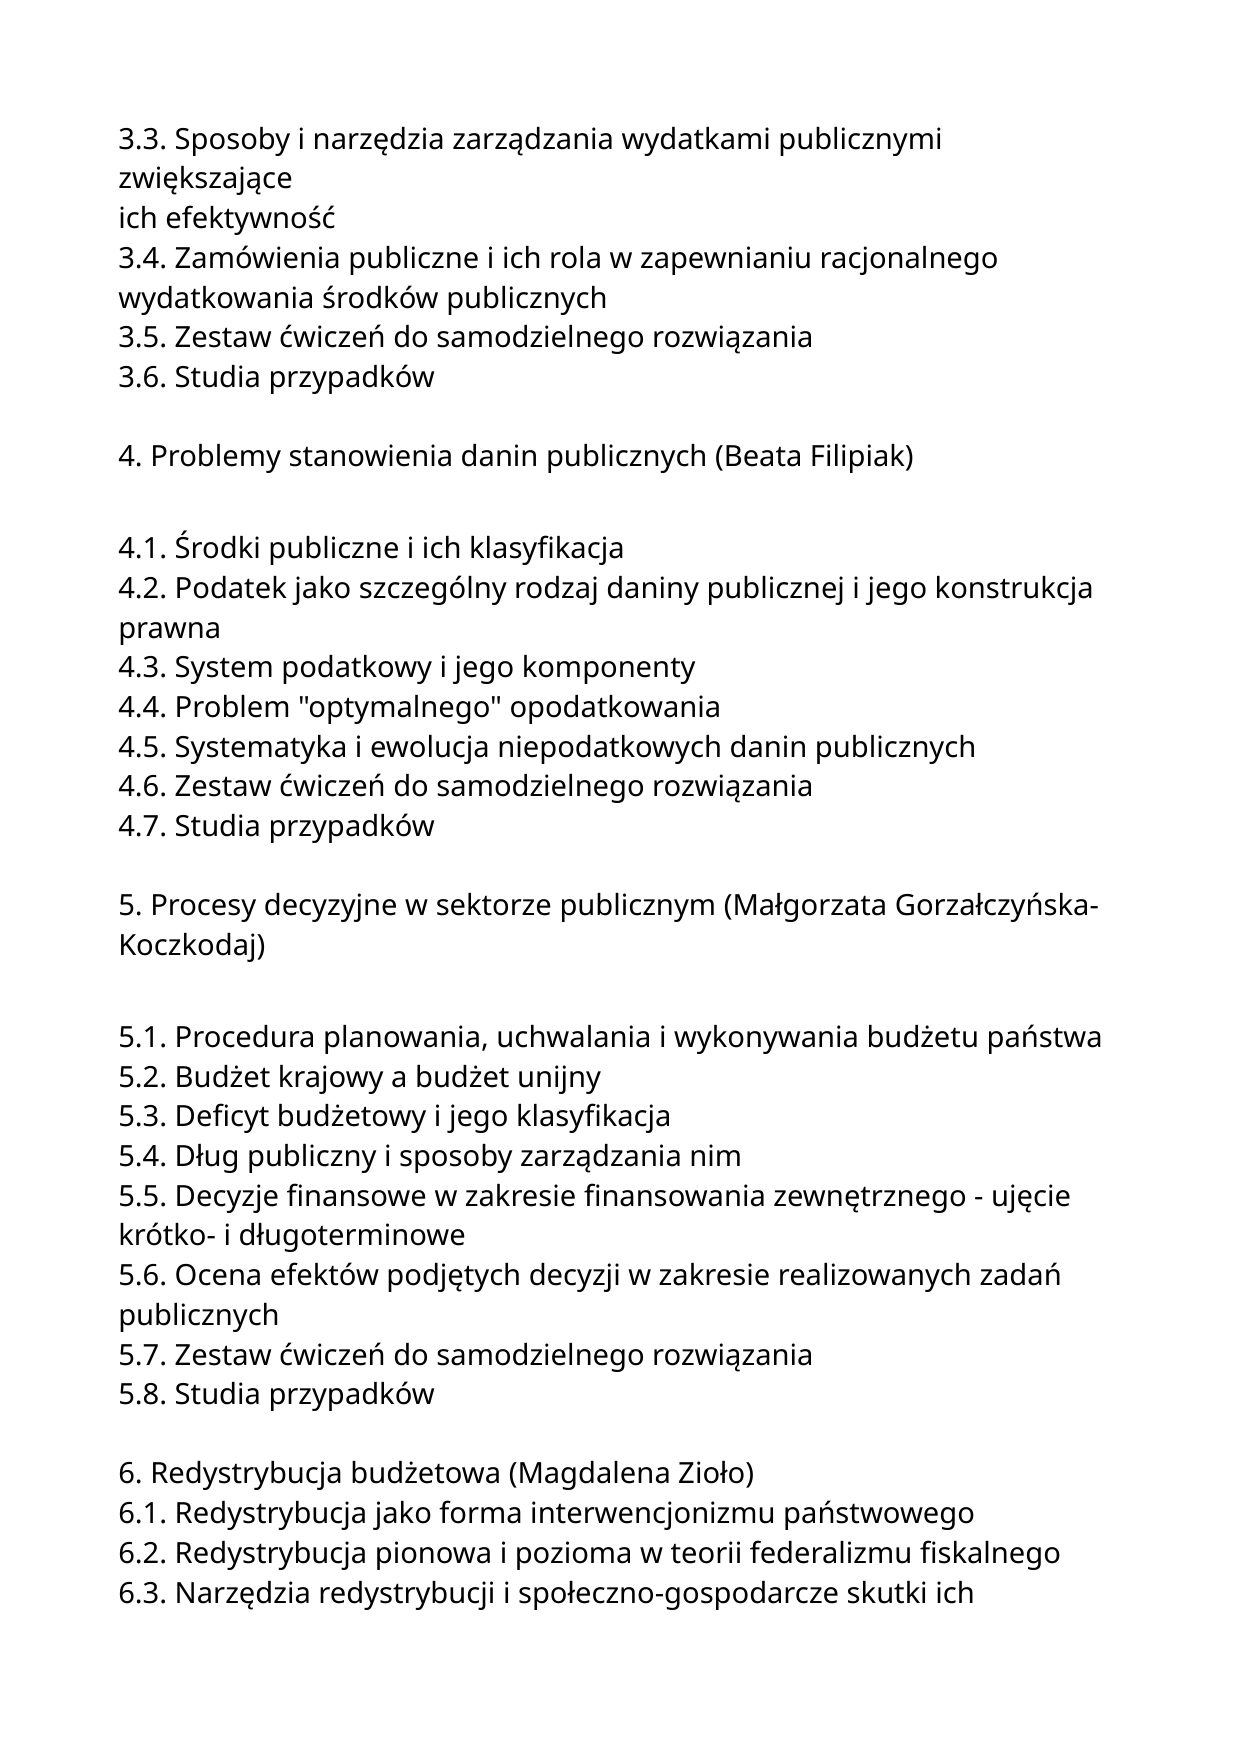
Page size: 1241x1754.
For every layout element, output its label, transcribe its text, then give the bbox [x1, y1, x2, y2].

text 5.1. Procedura planowania, uchwalania i wykonywania budżetu państwa 5.2. Budżet krajowy a budżet unijny 5.3. Deficyt budżetowy i jego klasyfikacja 5.4. Dług publiczny i sposoby zarządzania nim 5.5. Decyzje finansowe w zakresie finansowania zewnętrznego - ujęcie krótko- i długoterminowe 5.6. Ocena efektów podjętych decyzji w zakresie realizowanych zadań publicznych 5.7. Zestaw ćwiczeń do samodzielnego rozwiązania 5.8. Studia przypadków 6. Redystrybucja budżetowa (Magdalena Zioło) 6.1. Redystrybucja jako forma interwencjonizmu państwowego 6.2. Redystrybucja pionowa i pozioma w teorii federalizmu fiskalnego 6.3. Narzędzia redystrybucji i społeczno-gospodarcze skutki ich [118, 977, 1122, 1612]
text 3.3. Sposoby i narzędzia zarządzania wydatkami publicznymi zwiększające ich efektywność 3.4. Zamówienia publiczne i ich rola w zapewnianiu racjonalnego wydatkowania środków publicznych 3.5. Zestaw ćwiczeń do samodzielnego rozwiązania 3.6. Studia przypadków 4. Problemy stanowienia danin publicznych (Beata Filipiak) [118, 118, 1122, 515]
text 4.1. Środki publiczne i ich klasyfikacja 4.2. Podatek jako szczególny rodzaj daniny publicznej i jego konstrukcja prawna 4.3. System podatkowy i jego komponenty 4.4. Problem "optymalnego" opodatkowania 4.5. Systematyka i ewolucja niepodatkowych danin publicznych 4.6. Zestaw ćwiczeń do samodzielnego rozwiązania 4.7. Studia przypadków 5. Procesy decyzyjne w sektorze publicznym (Małgorzata Gorzałczyńska-Koczkodaj) [118, 527, 1122, 964]
